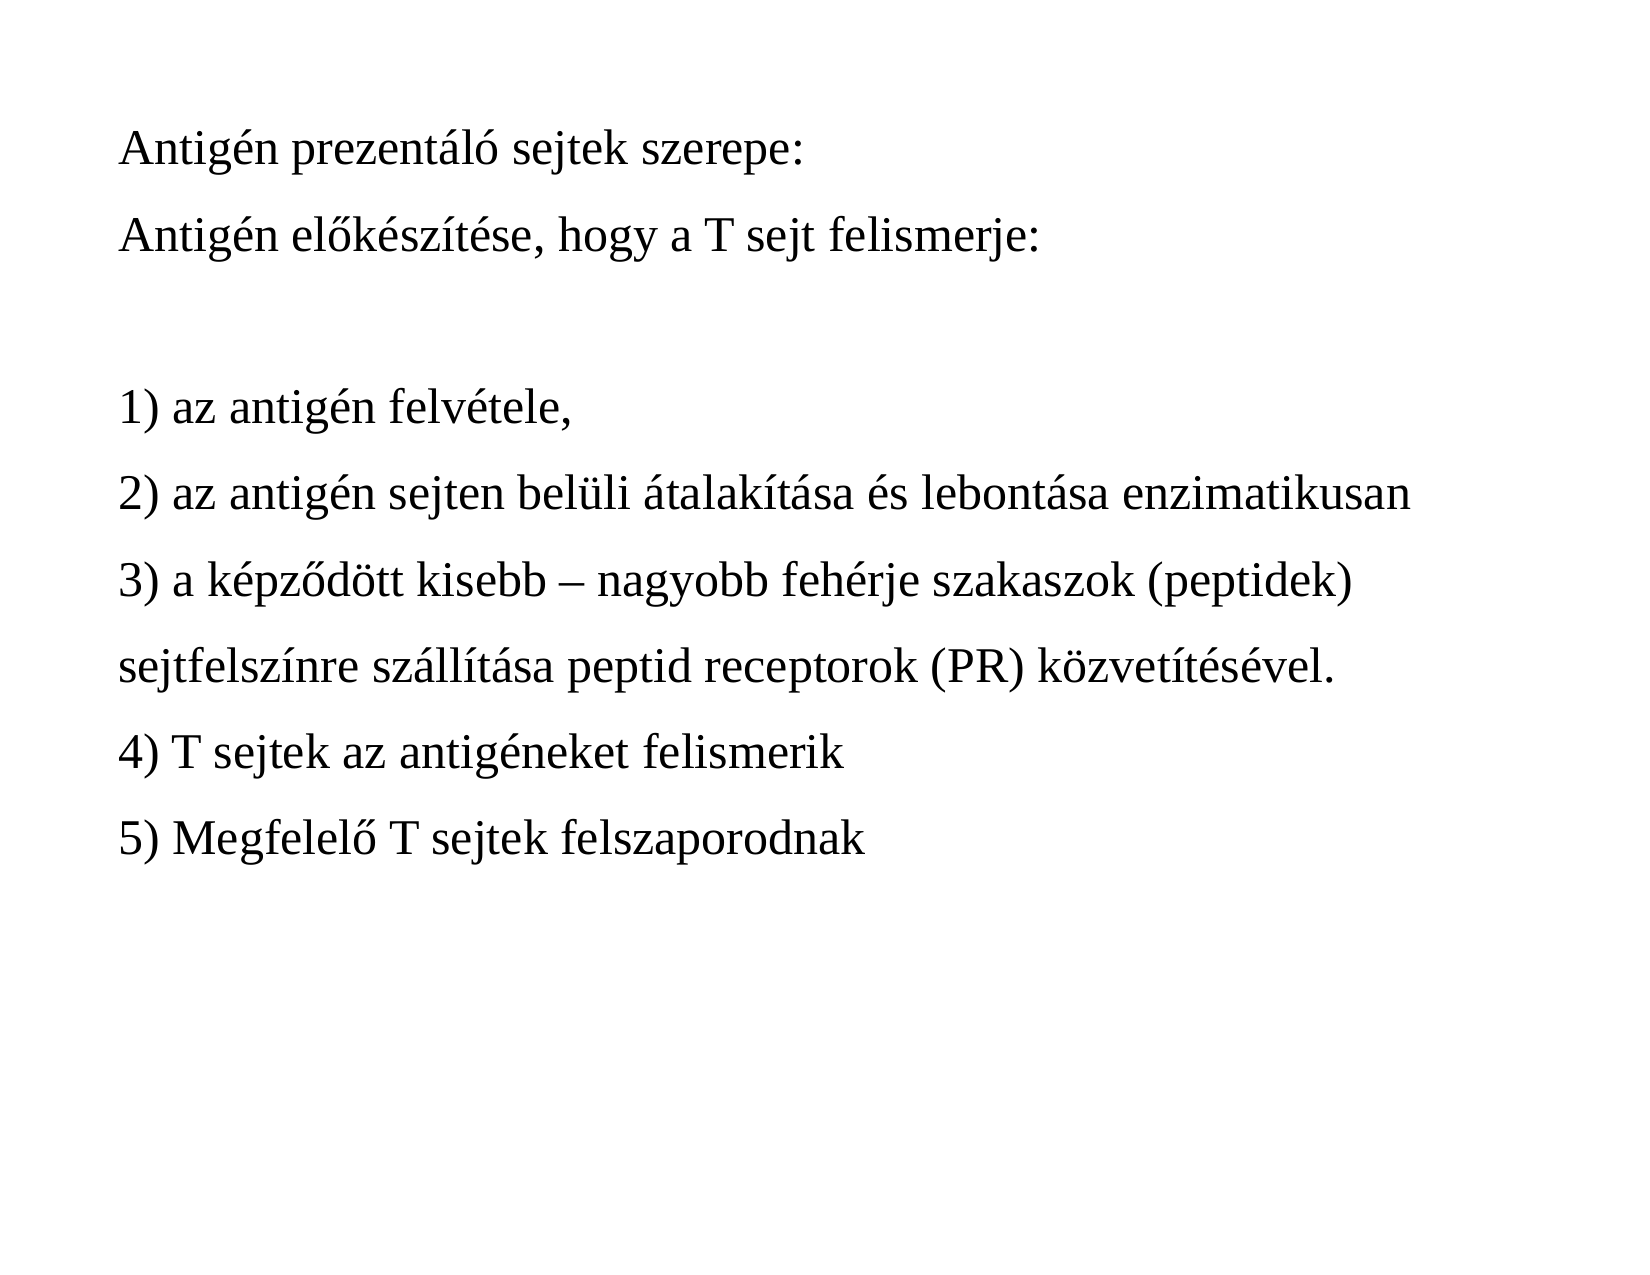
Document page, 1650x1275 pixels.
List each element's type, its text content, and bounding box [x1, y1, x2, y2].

text Antigén prezentáló sejtek szerepe: [118, 118, 1532, 176]
text Antigén előkészítése, hogy a T sejt felismerje: [118, 204, 1532, 262]
text 1) az antigén felvétele, [118, 377, 1532, 434]
text 4) T sejtek az antigéneket felismerik [118, 722, 1532, 779]
text 5) Megfelelő T sejtek felszaporodnak [118, 808, 1532, 866]
text 3) a képződött kisebb – nagyobb fehérje szakaszok (peptidek) sejtfelszínre szállítása peptid receptorok (PR) közvetítésével. [118, 549, 1532, 693]
text 2) az antigén sejten belüli átalakítása és lebontása enzimatikusan [118, 463, 1532, 521]
